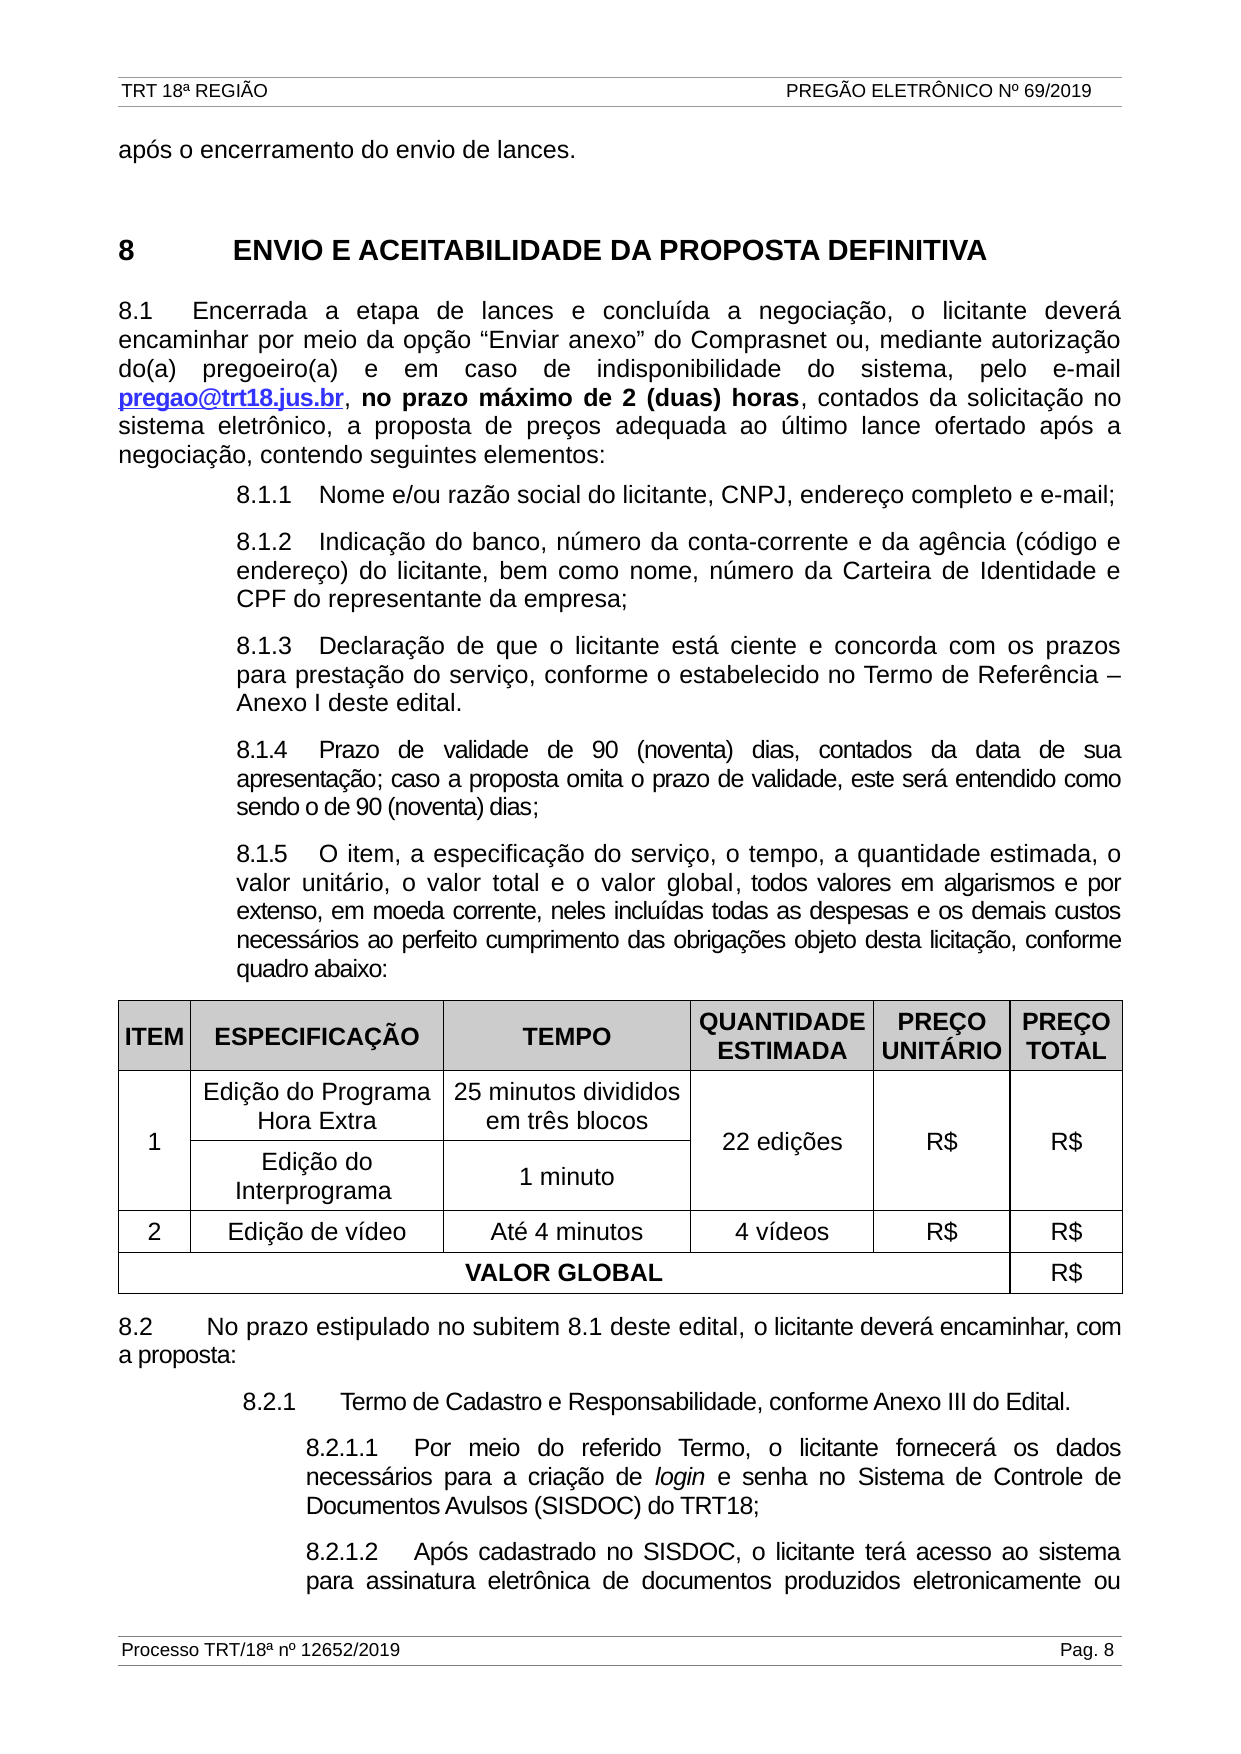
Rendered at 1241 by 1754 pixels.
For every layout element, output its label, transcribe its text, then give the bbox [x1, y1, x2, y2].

list 8.1.4 Prazo de validade de 90 (noventa) dias, contados da data de sua apresentação; caso a proposta omita o prazo de validade, este será entendido como sendo o de 90 (noventa) dias; [236, 735, 1122, 821]
table_cell 2 [119, 1211, 190, 1252]
list 8.2.1.1 Por meio do referido Termo, o licitante fornecerá os dados necessários para a criação de login e senha no Sistema de Controle de Documentos Avulsos (SISDOC) do TRT18; [268, 1433, 1122, 1519]
text 8.1.2 Indicação do banco, número da conta-corrente e da agência (código e endereço) do licitante, bem como nome, número da Carteira de Identidade e CPF do representante da empresa; [236, 527, 1122, 613]
table_cell Até 4 minutos [444, 1211, 690, 1252]
table_cell R$ [874, 1071, 1009, 1210]
list 8.2.1 Termo de Cadastro e Responsabilidade, conforme Anexo III do Edital. [242, 1387, 1122, 1416]
list 8.1.5 O item, a especificação do serviço, o tempo, a quantidade estimada, o valor unitário, o valor total e o valor global, todos valores em algarismos e por extenso, em moeda corrente, neles incluídas todas as despesas e os demais custos necessários ao perfeito cumprimento das obrigações objeto desta licitação, conforme quadro abaixo: [201, 839, 1122, 983]
table_cell 1 minuto [444, 1141, 690, 1210]
table_cell 4 vídeos [691, 1211, 873, 1252]
table_header PREÇO UNITÁRIO [874, 1001, 1009, 1070]
table_header TEMPO [444, 1001, 690, 1070]
text após o encerramento do envio de lances. [118, 136, 1122, 164]
table_cell R$ [1011, 1253, 1122, 1293]
table_cell Edição do Programa Hora Extra [191, 1071, 443, 1140]
table_header QUANTIDADE ESTIMADA [691, 1001, 873, 1070]
table_cell VALOR GLOBAL [119, 1253, 1009, 1293]
table_cell Edição de vídeo [191, 1211, 443, 1252]
list 8.1.3 Declaração de que o licitante está ciente e concorda com os prazos para prestação do serviço, conforme o estabelecido no Termo de Referência – Anexo I deste edital. [236, 631, 1122, 717]
table_header ITEM [119, 1001, 190, 1070]
table_cell R$ [874, 1211, 1009, 1252]
text 8 ENVIO E ACEITABILIDADE DA PROPOSTA DEFINITIVA [118, 233, 1122, 267]
table_header ESPECIFICAÇÃO [191, 1001, 443, 1070]
table_cell R$ [1011, 1211, 1122, 1252]
text 8.1 Encerrada a etapa de lances e concluída a negociação, o licitante deverá encaminhar por meio da opção “Enviar anexo” do Comprasnet ou, mediante autorização do(a) pregoeiro(a) e em caso de indisponibilidade do sistema, pelo e-mail pregao@trt18.jus.br, no prazo máximo de 2 (duas) horas, contados da solicitação no sistema eletrônico, a proposta de preços adequada ao último lance ofertado após a negociação, contendo seguintes elementos: [118, 296, 1122, 469]
table_cell R$ [1011, 1071, 1122, 1210]
text 8.1.1 Nome e/ou razão social do licitante, CNPJ, endereço completo e e-mail; [236, 481, 1122, 509]
table_cell 1 [119, 1071, 190, 1210]
table_cell 25 minutos divididos em três blocos [444, 1071, 690, 1140]
table_header PREÇO TOTAL [1011, 1001, 1122, 1070]
text 8.2 No prazo estipulado no subitem 8.1 deste edital, o licitante deverá encaminhar, com a proposta: [118, 1312, 1122, 1369]
table_cell Edição do Interprograma [191, 1141, 443, 1210]
table_cell 22 edições [691, 1071, 873, 1210]
list 8.2.1.2 Após cadastrado no SISDOC, o licitante terá acesso ao sistema para assinatura eletrônica de documentos produzidos eletronicamente ou [268, 1537, 1122, 1595]
